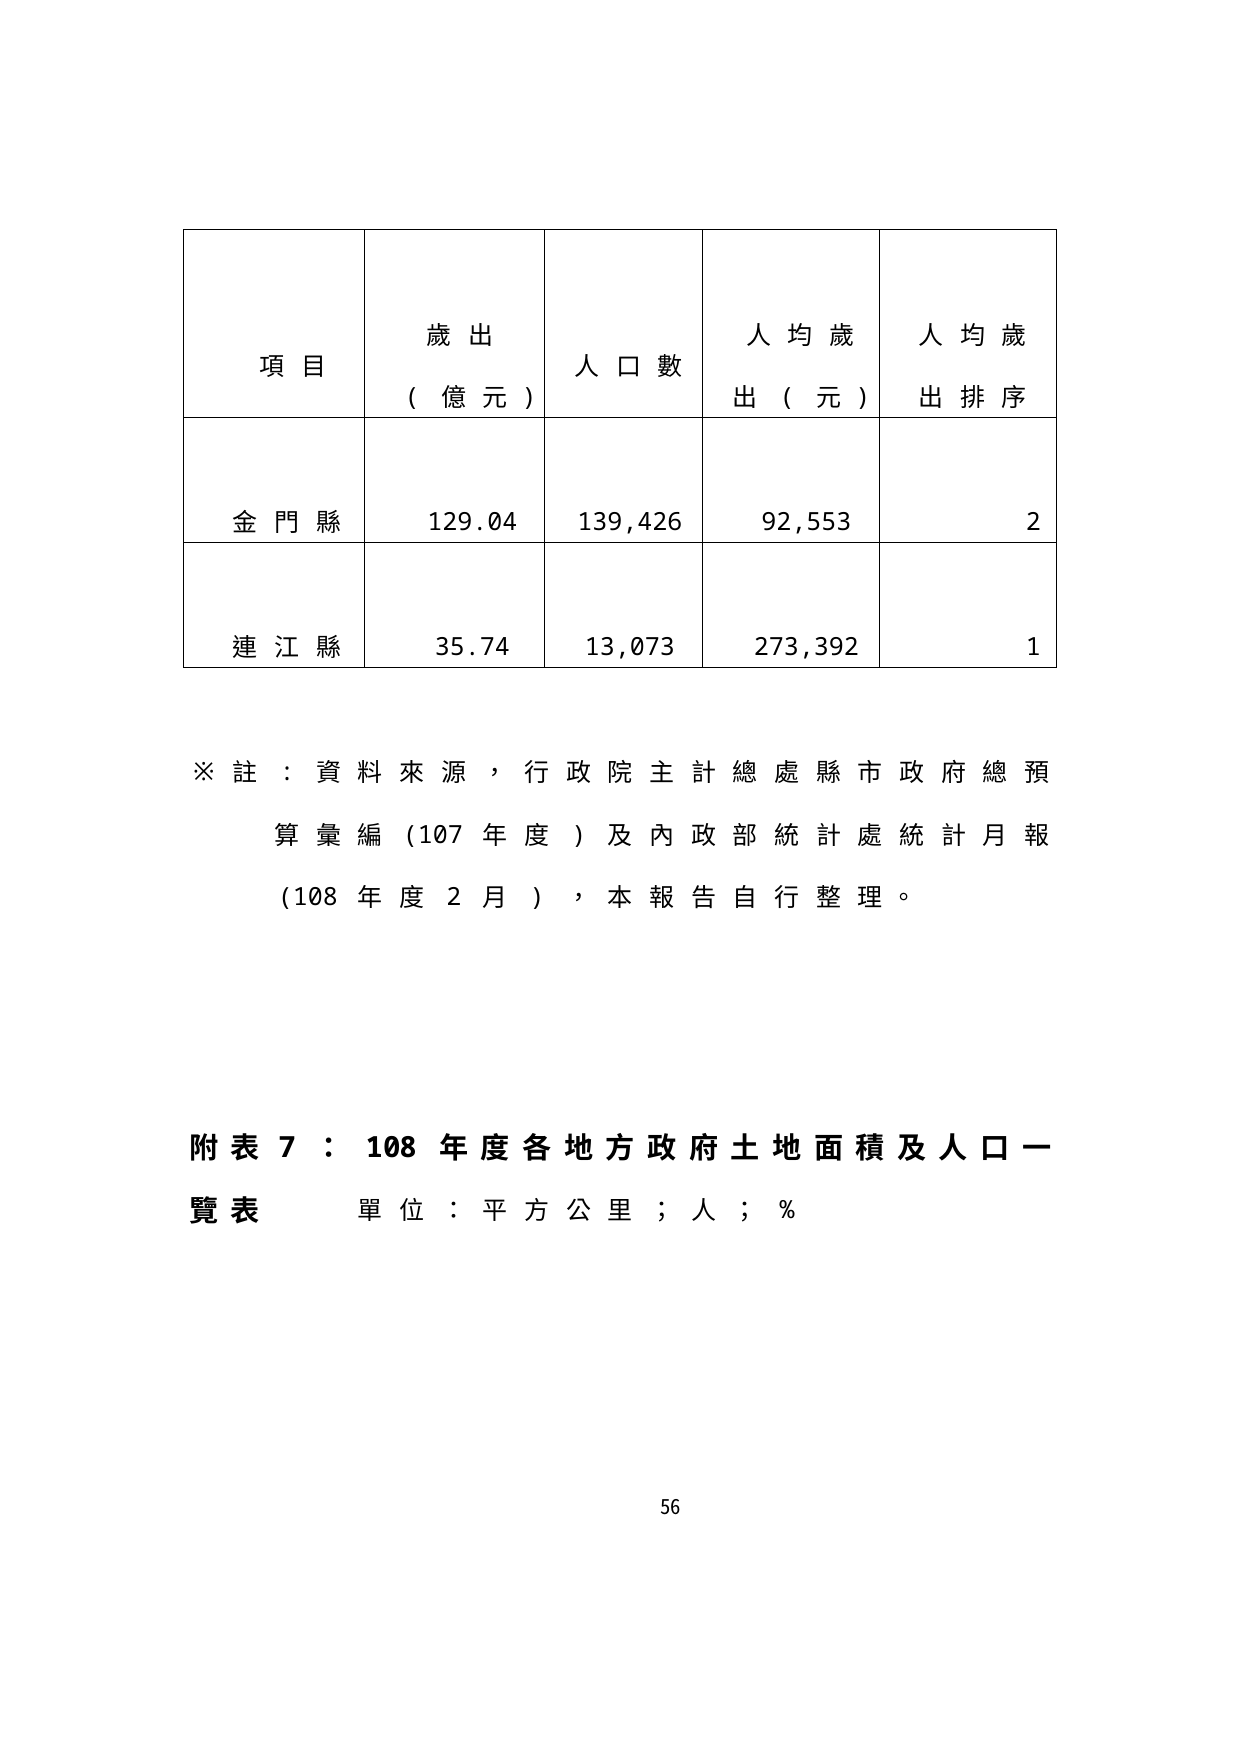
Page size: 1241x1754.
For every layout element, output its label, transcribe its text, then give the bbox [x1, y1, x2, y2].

table_cell 129.04 [365, 418, 544, 542]
table_cell 35.74 [365, 543, 544, 667]
table_cell 金門縣 [184, 418, 364, 542]
table_cell 92,553 [703, 418, 879, 542]
table_header 人均歲出排序 [880, 230, 1056, 417]
table_cell 139,426 [545, 418, 702, 542]
table_cell 連江縣 [184, 543, 364, 667]
table_header 歲出(億元) [365, 230, 544, 417]
table_header 項目 [184, 230, 364, 417]
table_header 人均歲出(元) [703, 230, 879, 417]
table_cell 273,392 [703, 543, 879, 667]
text 附表7：108年度各地方政府土地面積及人口一覽表 單位：平方公里；人；% [183, 1104, 1058, 1292]
text ※註:資料來源，行政院主計總處縣市政府總預算彙編(107年度)及內政部統計處統計月報(108年度2月)，本報告自行整理。 [183, 729, 1058, 917]
table_header 人口數 [545, 230, 702, 417]
table_cell 2 [880, 418, 1056, 542]
table_cell 1 [880, 543, 1056, 667]
table_cell 13,073 [545, 543, 702, 667]
